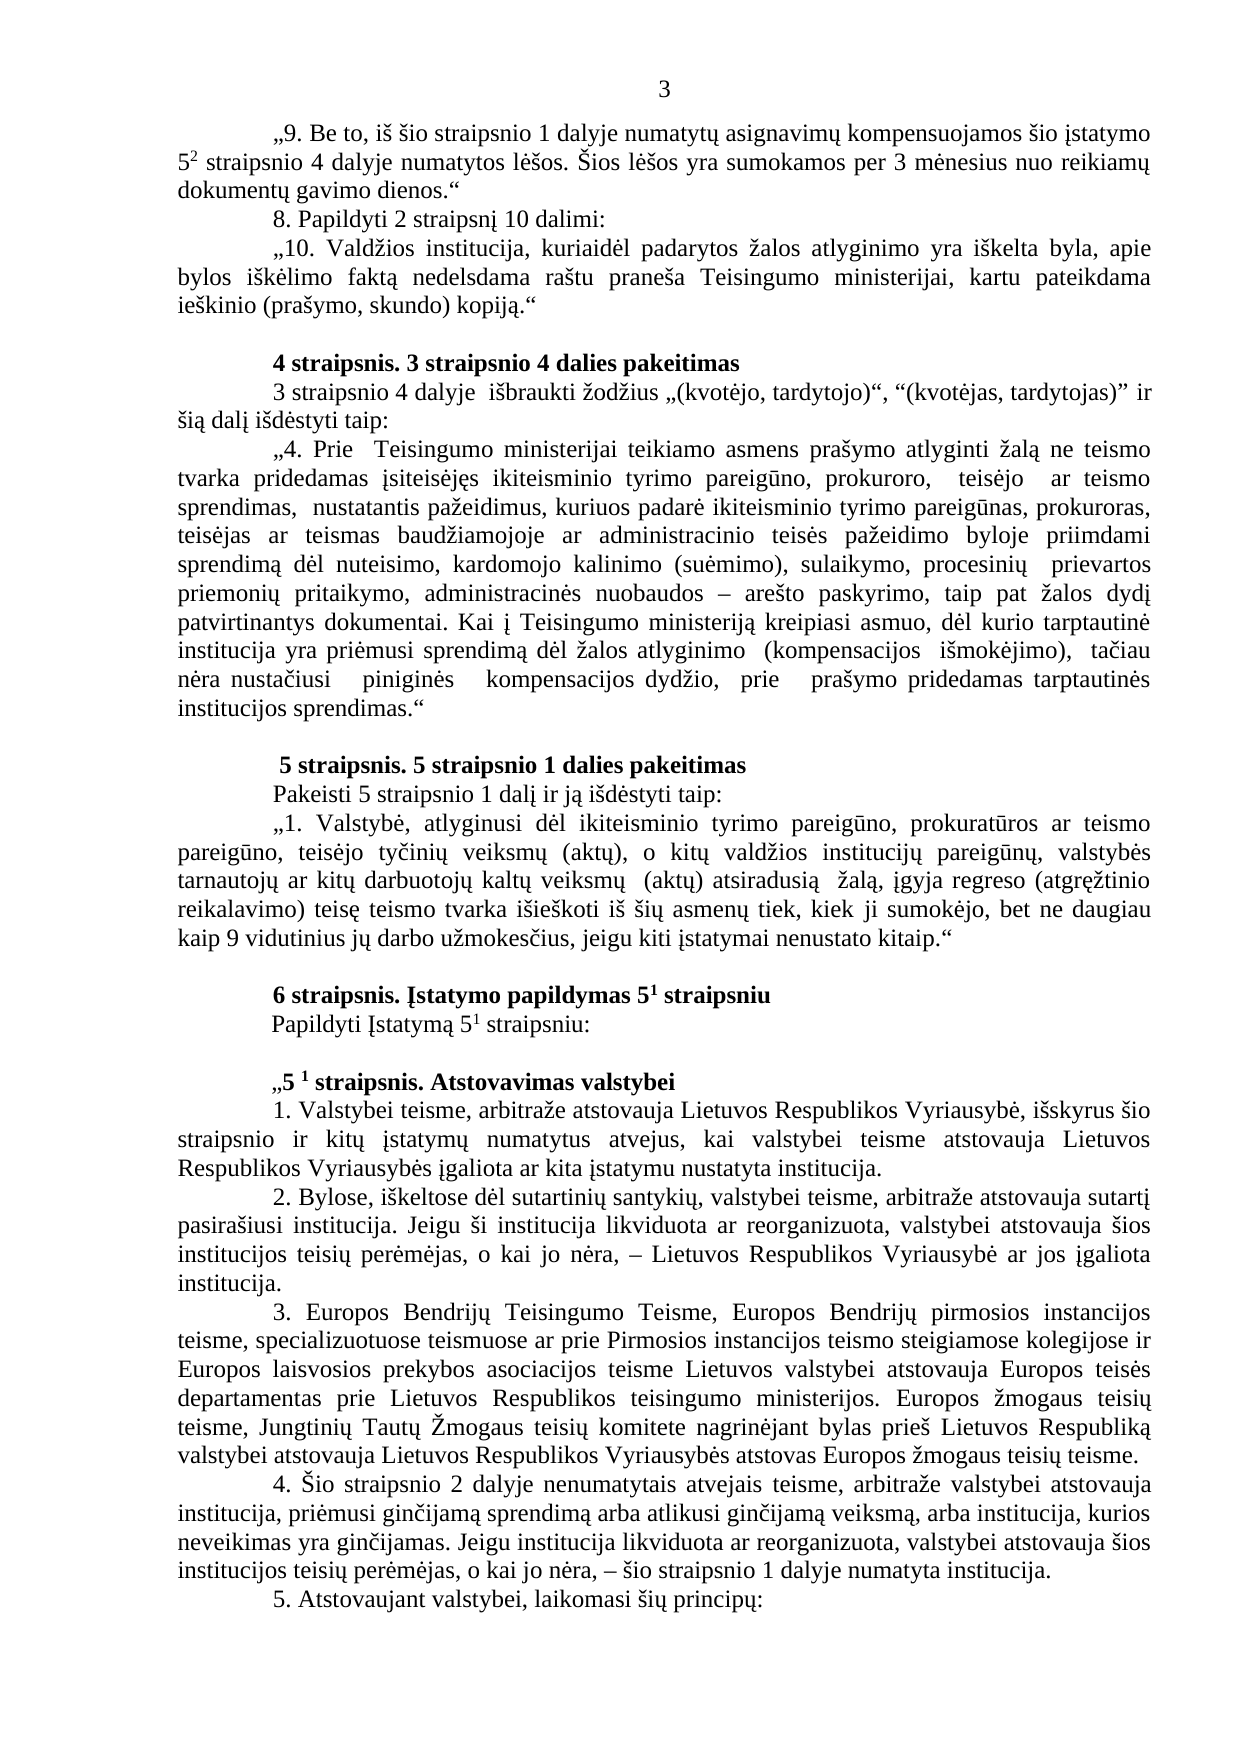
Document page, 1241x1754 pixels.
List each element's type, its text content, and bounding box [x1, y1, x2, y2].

text 5. Atstovaujant valstybei, laikomasi šių principų: [177, 1584, 1152, 1613]
text 3 straipsnio 4 dalyje išbraukti žodžius „(kvotėjo, tardytojo)“, “(kvotėjas, tardytojas)” ir šią dalį išdėstyti taip: [177, 377, 1152, 434]
text „9. Be to, iš šio straipsnio 1 dalyje numatytų asignavimų kompensuojamos šio įstatymo 52 straipsnio 4 dalyje numatytos lėšos. Šios lėšos yra sumokamos per 3 mėnesius nuo reikiamų dokumentų gavimo dienos.“ [177, 118, 1152, 204]
text 1. Valstybei teisme, arbitraže atstovauja Lietuvos Respublikos Vyriausybė, išskyrus šio straipsnio ir kitų įstatymų numatytus atvejus, kai valstybei teisme atstovauja Lietuvos Respublikos Vyriausybės įgaliota ar kita įstatymu nustatyta institucija. [177, 1096, 1152, 1182]
text 2. Bylose, iškeltose dėl sutartinių santykių, valstybei teisme, arbitraže atstovauja sutartį pasirašiusi institucija. Jeigu ši institucija likviduota ar reorganizuota, valstybei atstovauja šios institucijos teisių perėmėjas, o kai jo nėra, – Lietuvos Respublikos Vyriausybė ar jos įgaliota institucija. [177, 1182, 1152, 1297]
text „4. Prie Teisingumo ministerijai teikiamo asmens prašymo atlyginti žalą ne teismo tvarka pridedamas įsiteisėjęs ikiteisminio tyrimo pareigūno, prokuroro, teisėjo ar teismo sprendimas, nustatantis pažeidimus, kuriuos padarė ikiteisminio tyrimo pareigūnas, prokuroras, teisėjas ar teismas baudžiamojoje ar administracinio teisės pažeidimo byloje priimdami sprendimą dėl nuteisimo, kardomojo kalinimo (suėmimo), sulaikymo, procesinių prievartos priemonių pritaikymo, administracinės nuobaudos – arešto paskyrimo, taip pat žalos dydį patvirtinantys dokumentai. Kai į Teisingumo ministeriją kreipiasi asmuo, dėl kurio tarptautinė institucija yra priėmusi sprendimą dėl žalos atlyginimo (kompensacijos išmokėjimo), tačiau nėra nustačiusi piniginės kompensacijos dydžio, prie prašymo pridedamas tarptautinės institucijos sprendimas.“ [177, 434, 1152, 722]
text Pakeisti 5 straipsnio 1 dalį ir ją išdėstyti taip: [177, 779, 1152, 808]
text 5 straipsnis. 5 straipsnio 1 dalies pakeitimas [177, 751, 1152, 779]
text 8. Papildyti 2 straipsnį 10 dalimi: [177, 204, 1152, 233]
text 3. Europos Bendrijų Teisingumo Teisme, Europos Bendrijų pirmosios instancijos teisme, specializuotuose teismuose ar prie Pirmosios instancijos teismo steigiamose kolegijose ir Europos laisvosios prekybos asociacijos teisme Lietuvos valstybei atstovauja Europos teisės departamentas prie Lietuvos Respublikos teisingumo ministerijos. Europos žmogaus teisių teisme, Jungtinių Tautų Žmogaus teisių komitete nagrinėjant bylas prieš Lietuvos Respubliką valstybei atstovauja Lietuvos Respublikos Vyriausybės atstovas Europos žmogaus teisių teisme. [177, 1297, 1152, 1469]
text 4 straipsnis. 3 straipsnio 4 dalies pakeitimas [177, 348, 1152, 377]
text „10. Valdžios institucija, kuriaidėl padarytos žalos atlyginimo yra iškelta byla, apie bylos iškėlimo faktą nedelsdama raštu praneša Teisingumo ministerijai, kartu pateikdama ieškinio (prašymo, skundo) kopiją.“ [177, 233, 1152, 319]
text Papildyti Įstatymą 51 straipsniu: [177, 1009, 1152, 1038]
text „5 1 straipsnis. Atstovavimas valstybei [177, 1067, 1152, 1096]
text 4. Šio straipsnio 2 dalyje nenumatytais atvejais teisme, arbitraže valstybei atstovauja institucija, priėmusi ginčijamą sprendimą arba atlikusi ginčijamą veiksmą, arba institucija, kurios neveikimas yra ginčijamas. Jeigu institucija likviduota ar reorganizuota, valstybei atstovauja šios institucijos teisių perėmėjas, o kai jo nėra, – šio straipsnio 1 dalyje numatyta institucija. [177, 1469, 1152, 1584]
text „1. Valstybė, atlyginusi dėl ikiteisminio tyrimo pareigūno, prokuratūros ar teismo pareigūno, teisėjo tyčinių veiksmų (aktų), o kitų valdžios institucijų pareigūnų, valstybės tarnautojų ar kitų darbuotojų kaltų veiksmų (aktų) atsiradusią žalą, įgyja regreso (atgręžtinio reikalavimo) teisę teismo tvarka išieškoti iš šių asmenų tiek, kiek ji sumokėjo, bet ne daugiau kaip 9 vidutinius jų darbo užmokesčius, jeigu kiti įstatymai nenustato kitaip.“ [177, 808, 1152, 952]
text 6 straipsnis. Įstatymo papildymas 51 straipsniu [177, 981, 1152, 1009]
